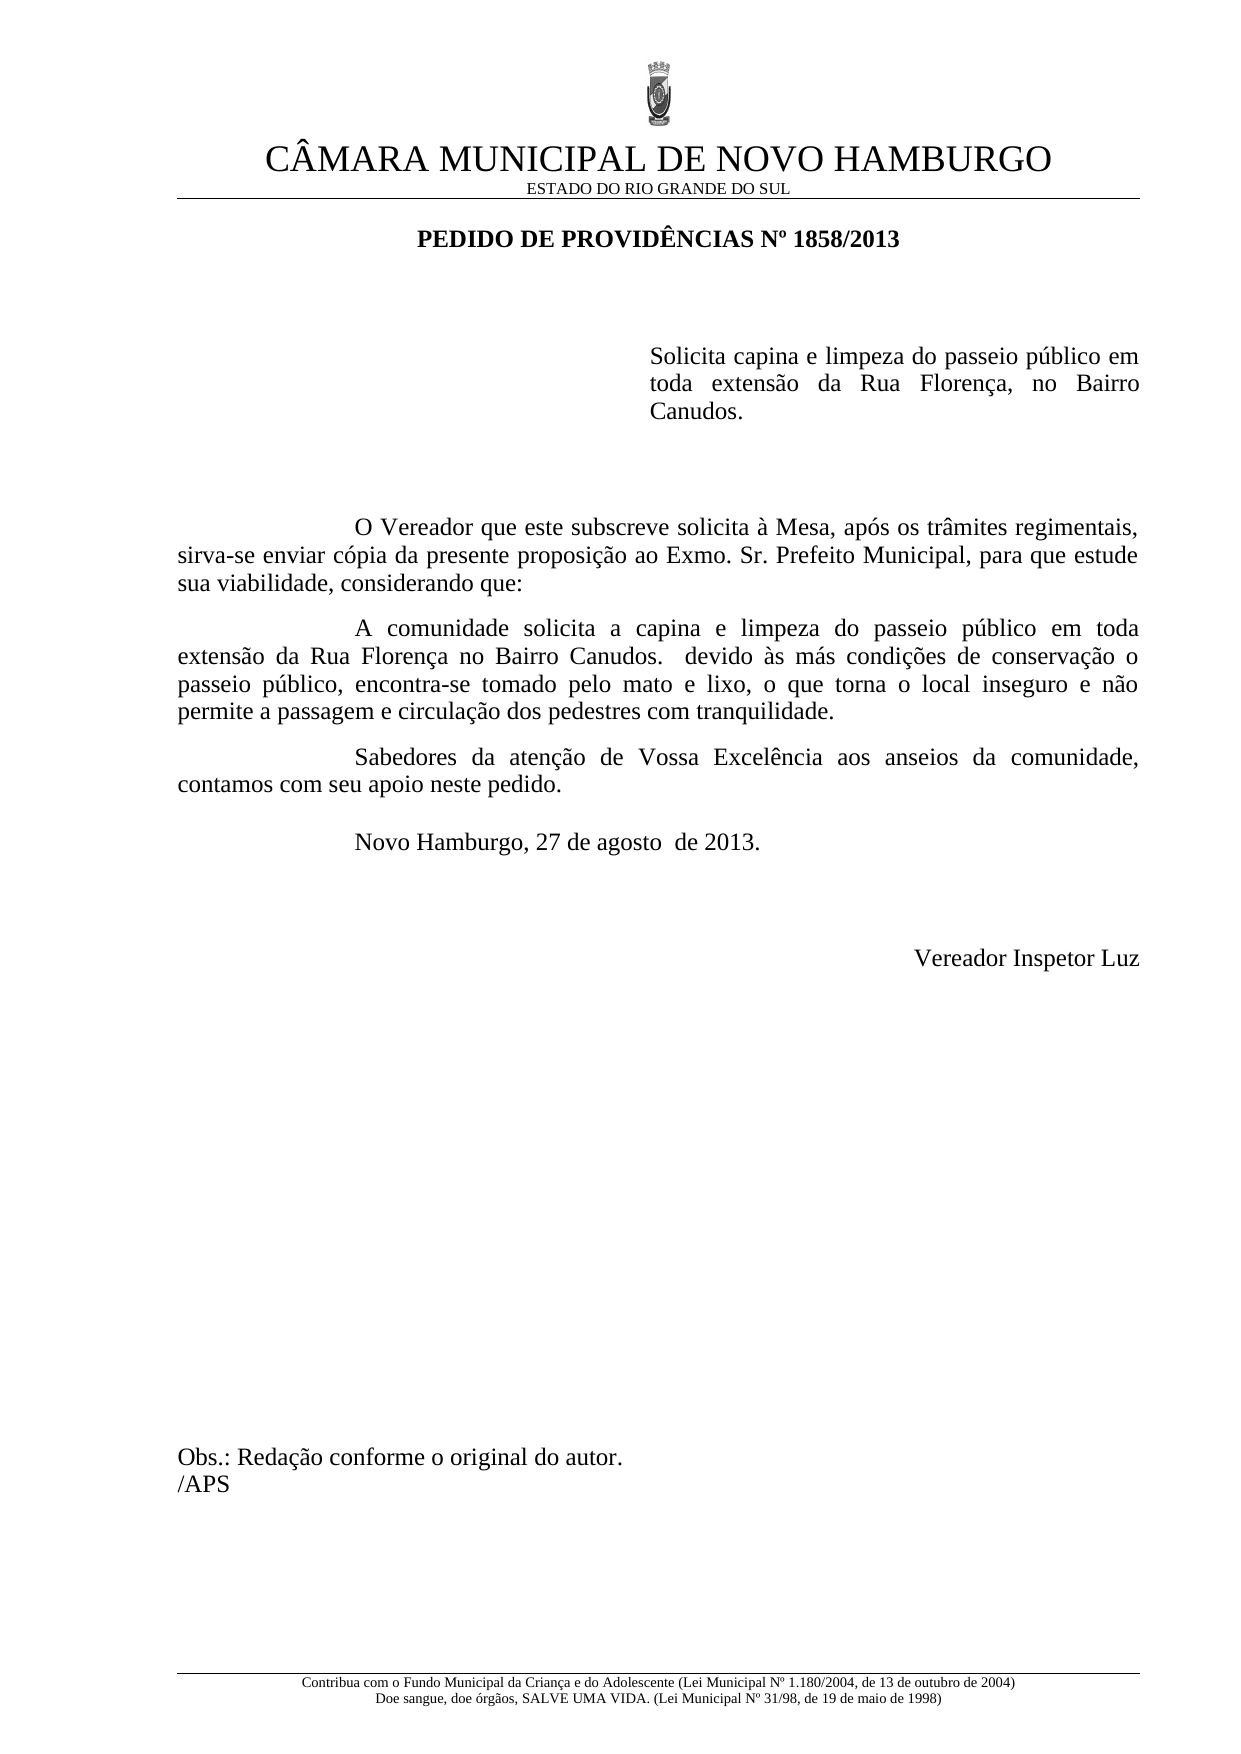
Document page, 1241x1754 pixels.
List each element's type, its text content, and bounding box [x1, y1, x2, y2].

text Novo Hamburgo, 27 de agosto de 2013. [177, 828, 1140, 855]
text Vereador Inspetor Luz [177, 944, 1140, 972]
text Obs.: Redação conforme o original do autor. [177, 1443, 1140, 1470]
text PEDIDO DE PROVIDÊNCIAS Nº 1858/2013 [177, 226, 1140, 253]
text O Vereador que este subscreve solicita à Mesa, após os trâmites regimentais, sirva-se enviar cópia da presente proposição ao Exmo. Sr. Prefeito Municipal, para que estude sua viabilidade, considerando que: [177, 513, 1140, 597]
text Sabedores da atenção de Vossa Excelência aos anseios da comunidade, contamos com seu apoio neste pedido. [177, 743, 1140, 798]
text Solicita capina e limpeza do passeio público em toda extensão da Rua Florença, no Bairro Canudos. [649, 342, 1140, 425]
text /APS [177, 1470, 1140, 1498]
text A comunidade solicita a capina e limpeza do passeio público em toda extensão da Rua Florença no Bairro Canudos. devido às más condições de conservação o passeio público, encontra-se tomado pelo mato e lixo, o que torna o local inseguro e não permite a passagem e circulação dos pedestres com tranquilidade. [177, 614, 1140, 725]
